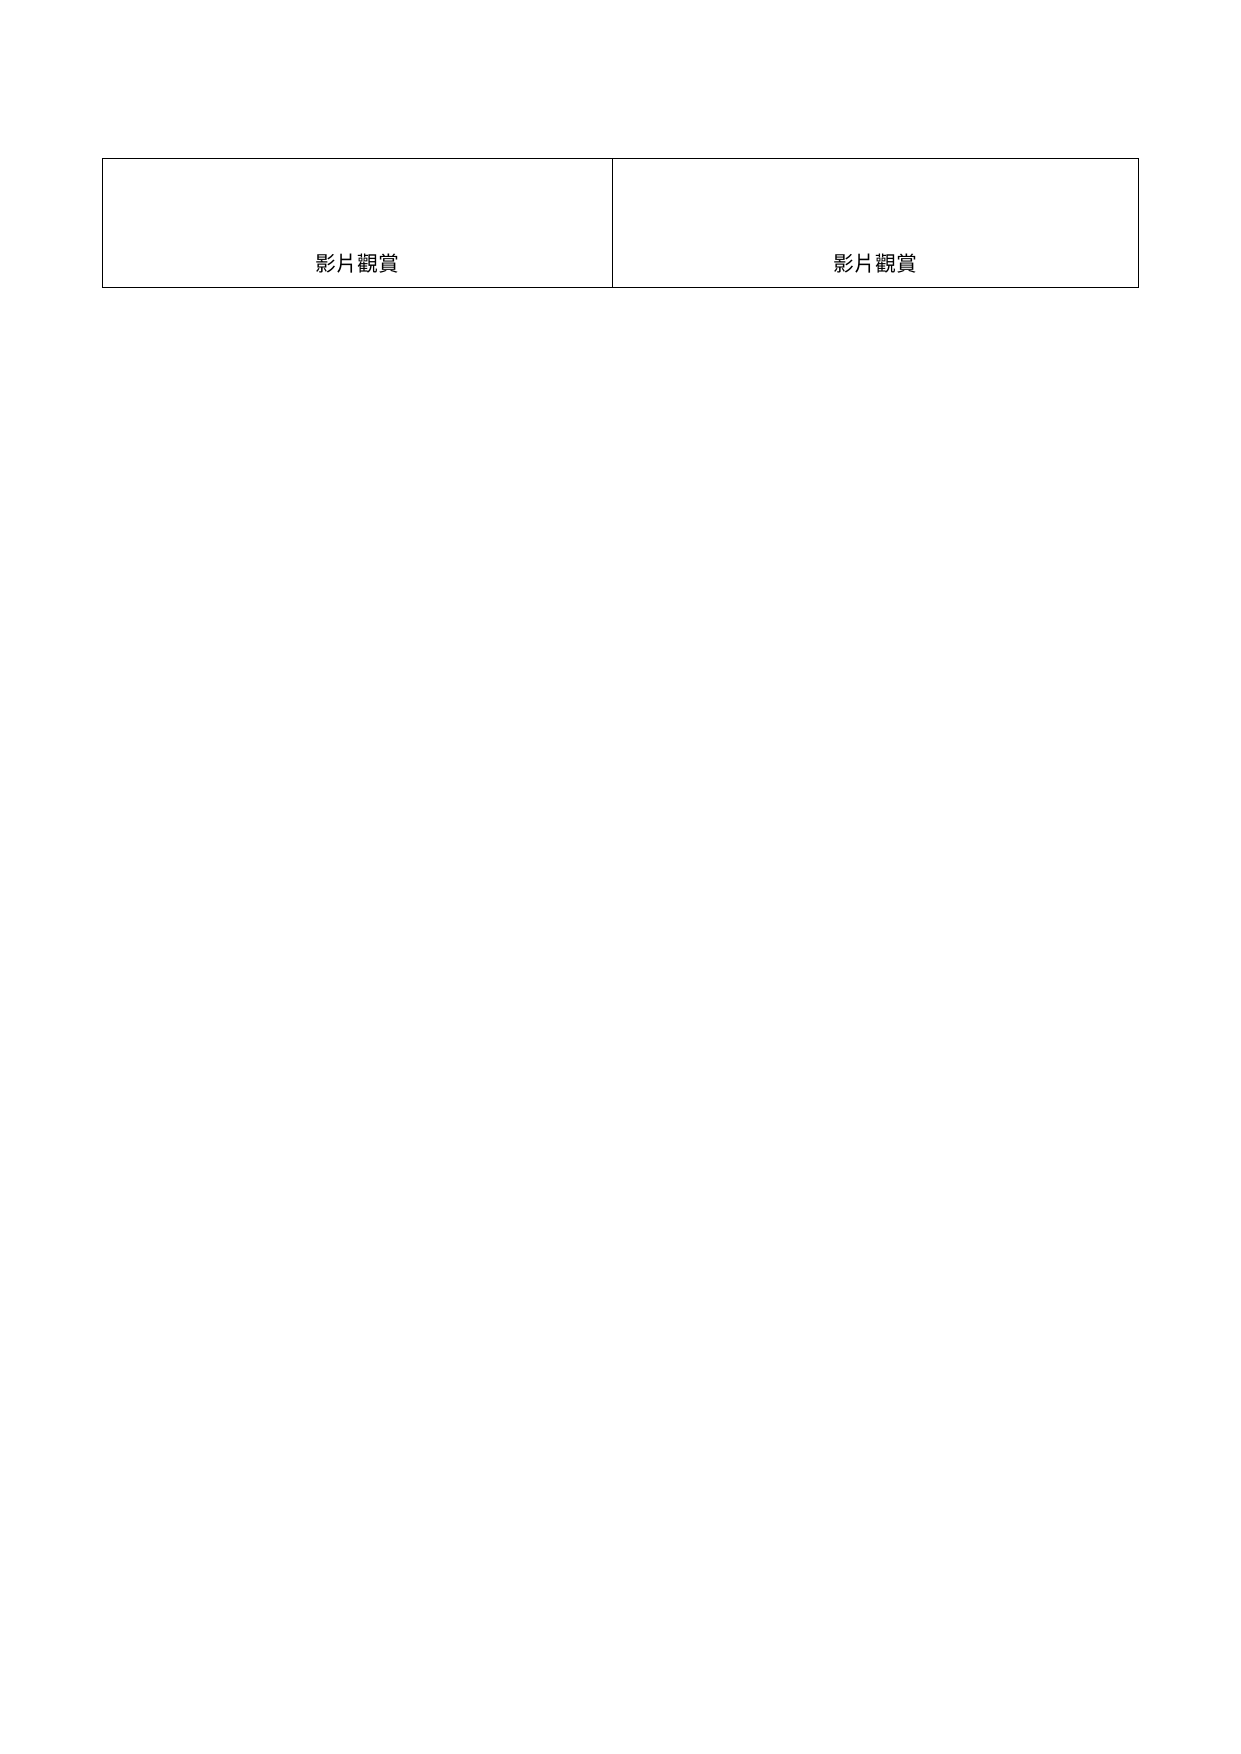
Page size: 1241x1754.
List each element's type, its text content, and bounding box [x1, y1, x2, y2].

table_cell 影片觀賞 [613, 159, 1138, 287]
table_cell 影片觀賞 [103, 159, 612, 287]
